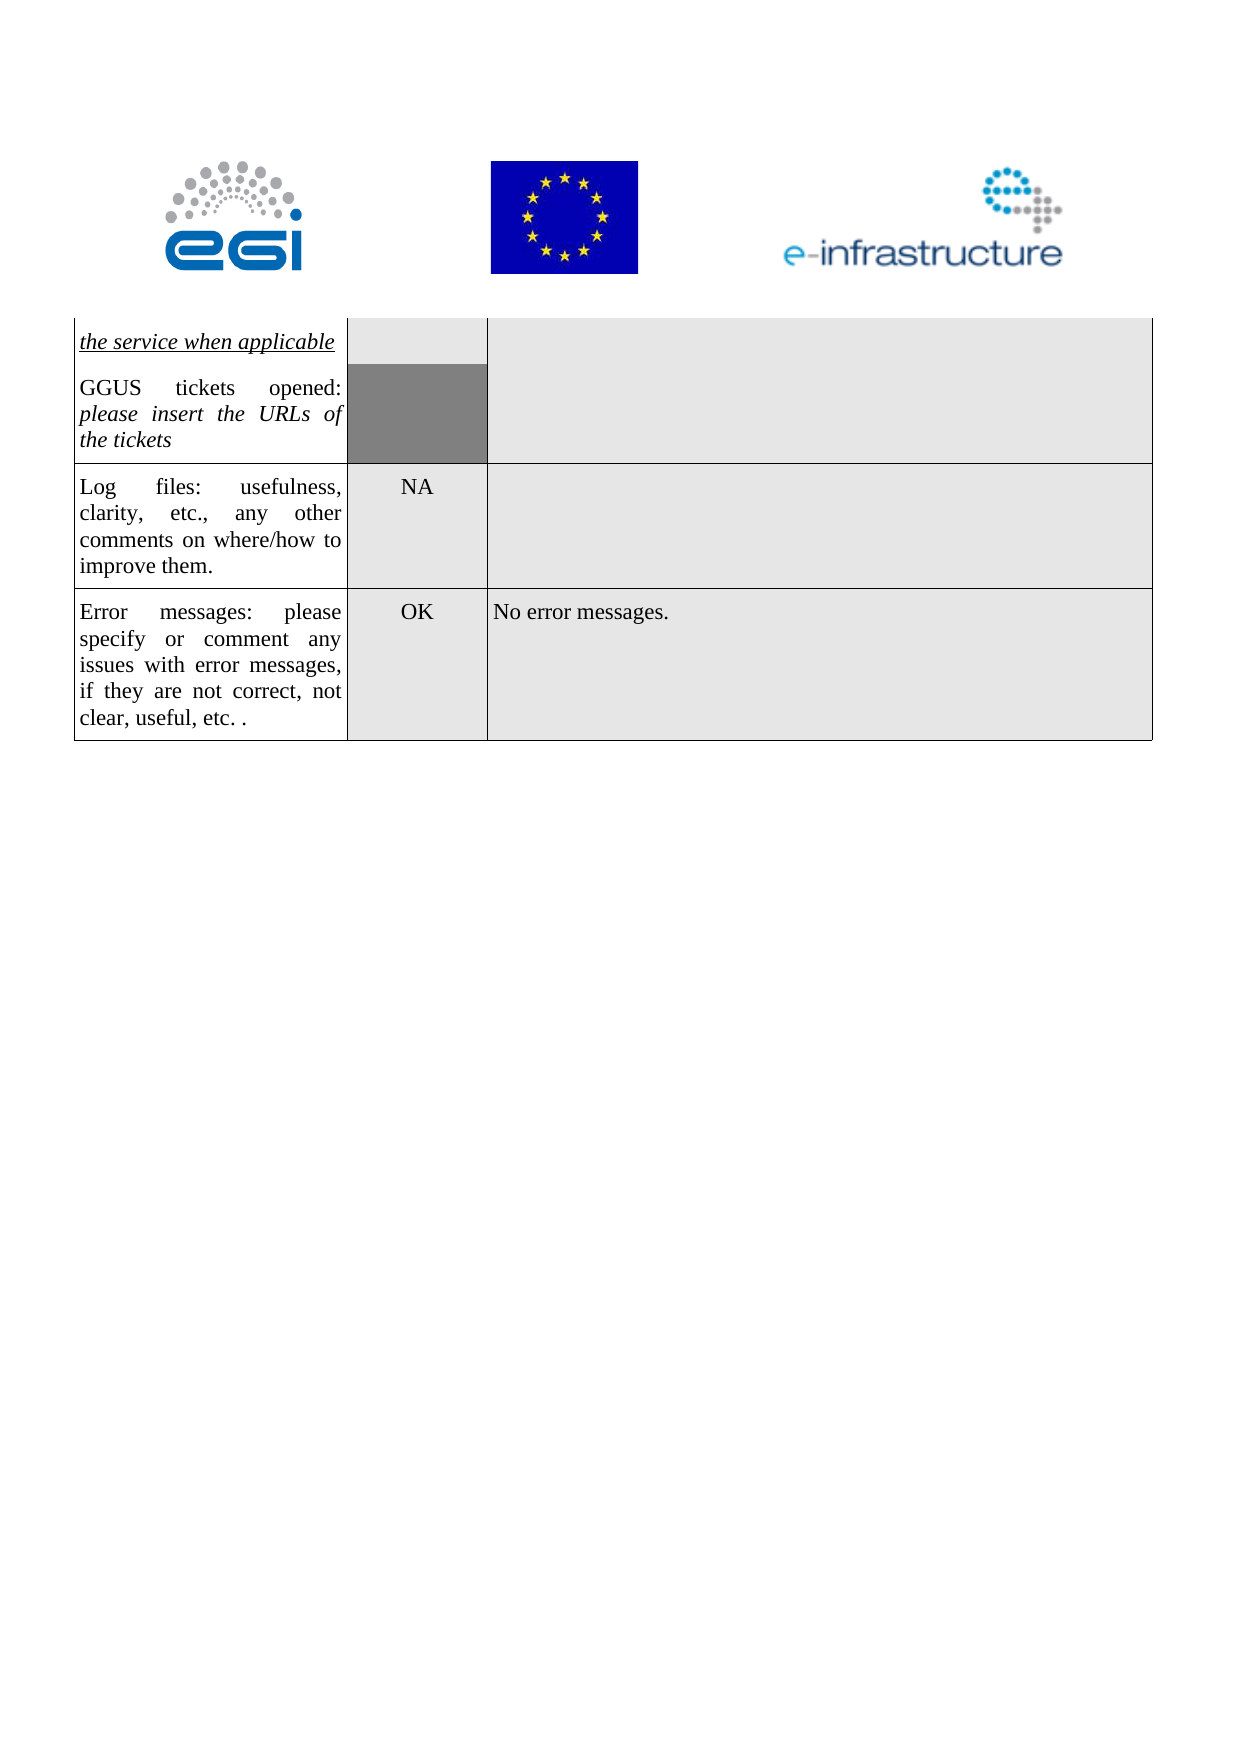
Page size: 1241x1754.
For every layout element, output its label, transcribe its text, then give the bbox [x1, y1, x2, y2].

table_cell [488, 464, 1152, 588]
table_cell Error messages: please specify or comment any issues with error messages, if they are not correct, not clear, useful, etc. . [75, 589, 347, 740]
table_cell GGUS tickets opened: please insert the URLs of the tickets [75, 364, 347, 463]
table_cell [488, 364, 1152, 463]
table_cell OK [348, 589, 487, 740]
table_cell No error messages. [488, 589, 1152, 740]
table_cell [348, 364, 487, 463]
picture [490, 161, 639, 274]
table_cell [348, 318, 487, 364]
table_cell the service when applicable [75, 318, 347, 364]
picture [777, 161, 1070, 274]
table_cell NA [348, 464, 487, 588]
table_cell [488, 318, 1152, 364]
picture [164, 161, 303, 272]
table_cell Log files: usefulness, clarity, etc., any other comments on where/how to improve them. [75, 464, 347, 588]
